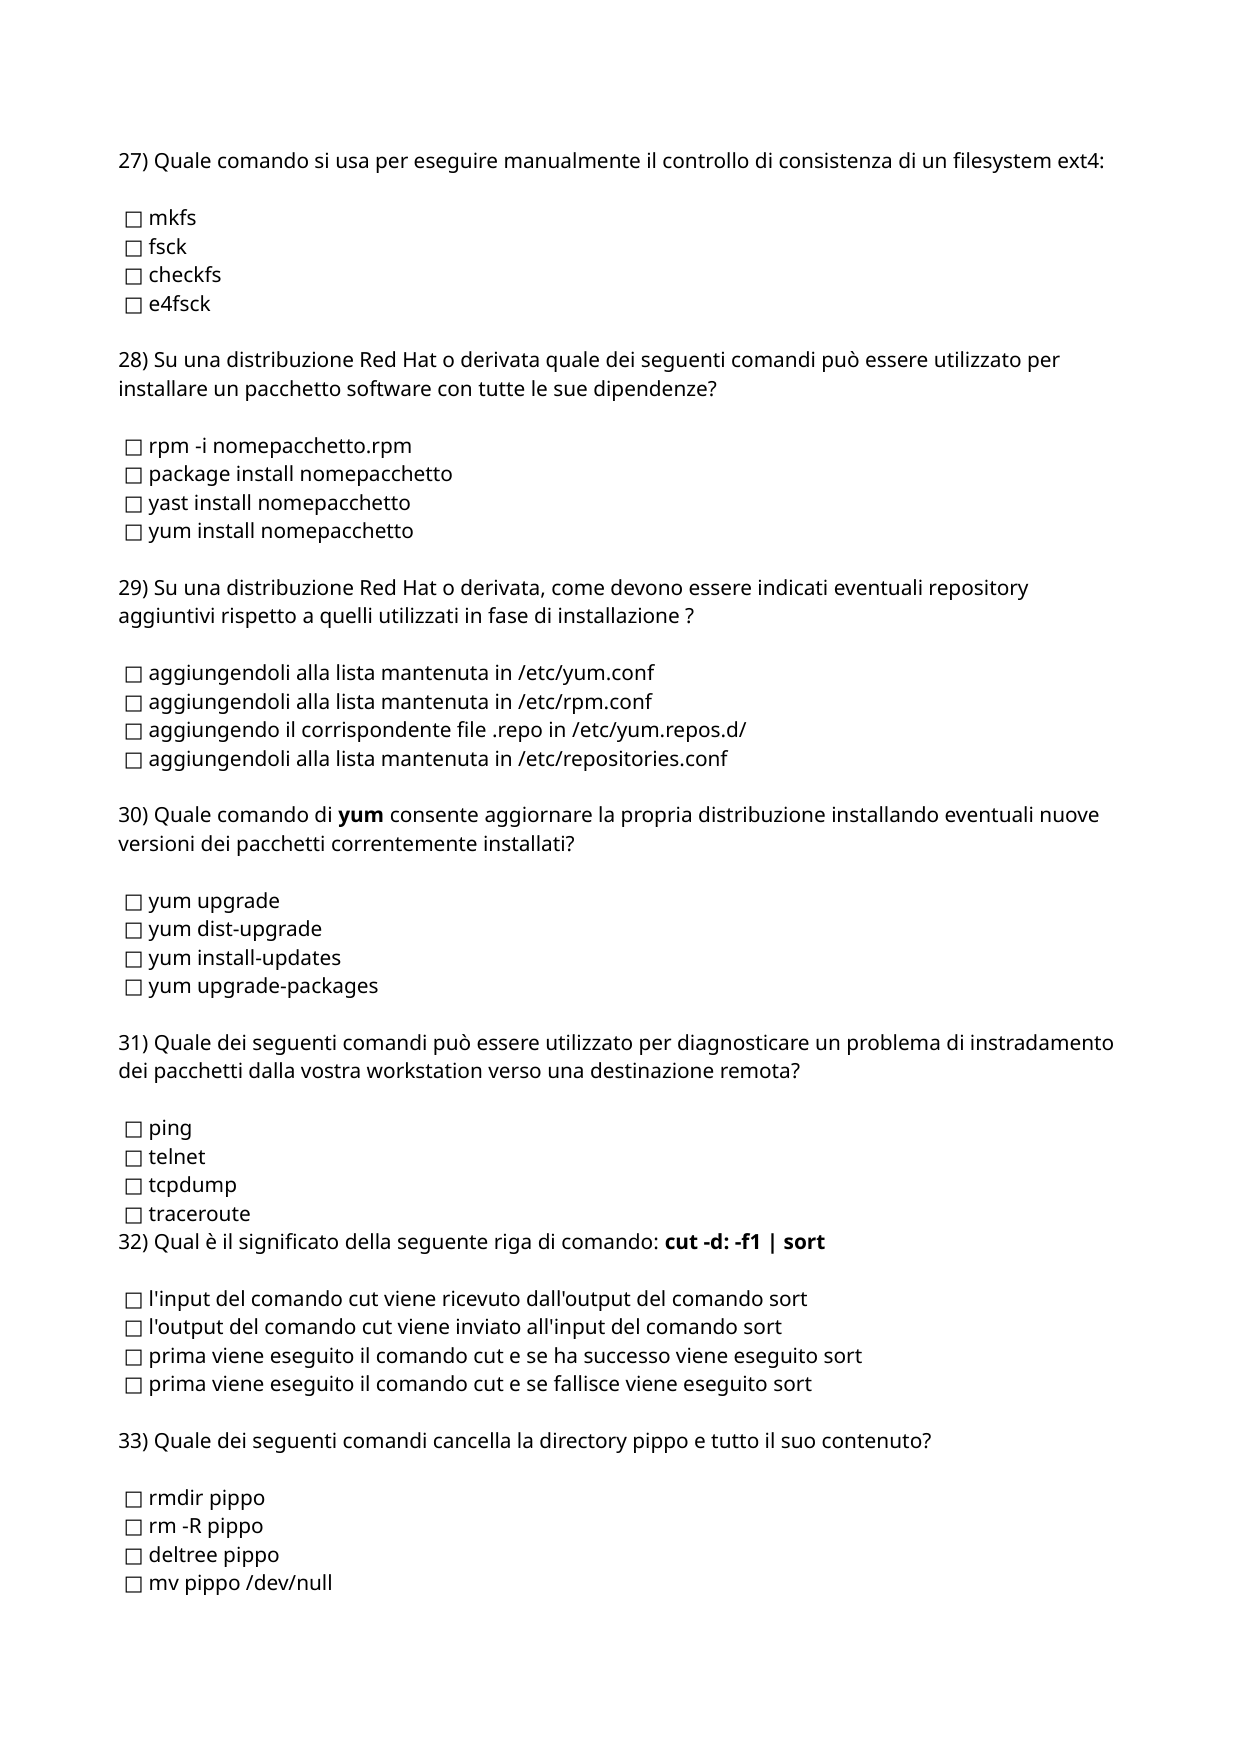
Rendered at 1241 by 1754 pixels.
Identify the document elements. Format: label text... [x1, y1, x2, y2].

text □ tcpdump [118, 1170, 1122, 1199]
text □ mkfs [118, 203, 1122, 232]
text □ aggiungendo il corrispondente file .repo in /etc/yum.repos.d/ [118, 715, 1122, 744]
text □ yum install nomepacchetto [118, 516, 1122, 545]
text □ prima viene eseguito il comando cut e se ha successo viene eseguito sort [118, 1341, 1122, 1369]
text 33) Quale dei seguenti comandi cancella la directory pippo e tutto il suo contenuto? [118, 1426, 1122, 1455]
text □ yum upgrade-packages [118, 971, 1122, 1000]
text □ deltree pippo [118, 1540, 1122, 1568]
text 28) Su una distribuzione Red Hat o derivata quale dei seguenti comandi può essere utilizzato per installare un pacchetto software con tutte le sue dipendenze? [118, 346, 1122, 402]
text □ e4fsck [118, 289, 1122, 317]
text □ aggiungendoli alla lista mantenuta in /etc/yum.conf [118, 658, 1122, 687]
text □ aggiungendoli alla lista mantenuta in /etc/rpm.conf [118, 687, 1122, 715]
text □ mv pippo /dev/null [118, 1568, 1122, 1597]
text □ rpm -i nomepacchetto.rpm [118, 431, 1122, 459]
text □ ping [118, 1113, 1122, 1142]
text □ yum dist-upgrade [118, 914, 1122, 943]
text □ aggiungendoli alla lista mantenuta in /etc/repositories.conf [118, 744, 1122, 772]
text 27) Quale comando si usa per eseguire manualmente il controllo di consistenza di un filesystem ext4: [118, 147, 1122, 175]
text □ l'output del comando cut viene inviato all'input del comando sort [118, 1312, 1122, 1341]
text □ package install nomepacchetto [118, 459, 1122, 488]
text □ l'input del comando cut viene ricevuto dall'output del comando sort [118, 1284, 1122, 1312]
text □ traceroute [118, 1199, 1122, 1227]
text □ checkfs [118, 260, 1122, 289]
text 31) Quale dei seguenti comandi può essere utilizzato per diagnosticare un problema di instradamento dei pacchetti dalla vostra workstation verso una destinazione remota? [118, 1028, 1122, 1085]
text □ rmdir pippo [118, 1483, 1122, 1512]
text □ fsck [118, 232, 1122, 260]
text 29) Su una distribuzione Red Hat o derivata, come devono essere indicati eventuali repository aggiuntivi rispetto a quelli utilizzati in fase di installazione ? [118, 573, 1122, 630]
text □ telnet [118, 1142, 1122, 1170]
text □ yum upgrade [118, 886, 1122, 914]
text □ yast install nomepacchetto [118, 488, 1122, 516]
text □ prima viene eseguito il comando cut e se fallisce viene eseguito sort [118, 1369, 1122, 1398]
text □ rm -R pippo [118, 1512, 1122, 1540]
text 30) Quale comando di yum consente aggiornare la propria distribuzione installando eventuali nuove versioni dei pacchetti correntemente installati? [118, 801, 1122, 857]
text 32) Qual è il significato della seguente riga di comando: cut -d: -f1 | sort [118, 1227, 1122, 1256]
text □ yum install-updates [118, 943, 1122, 971]
